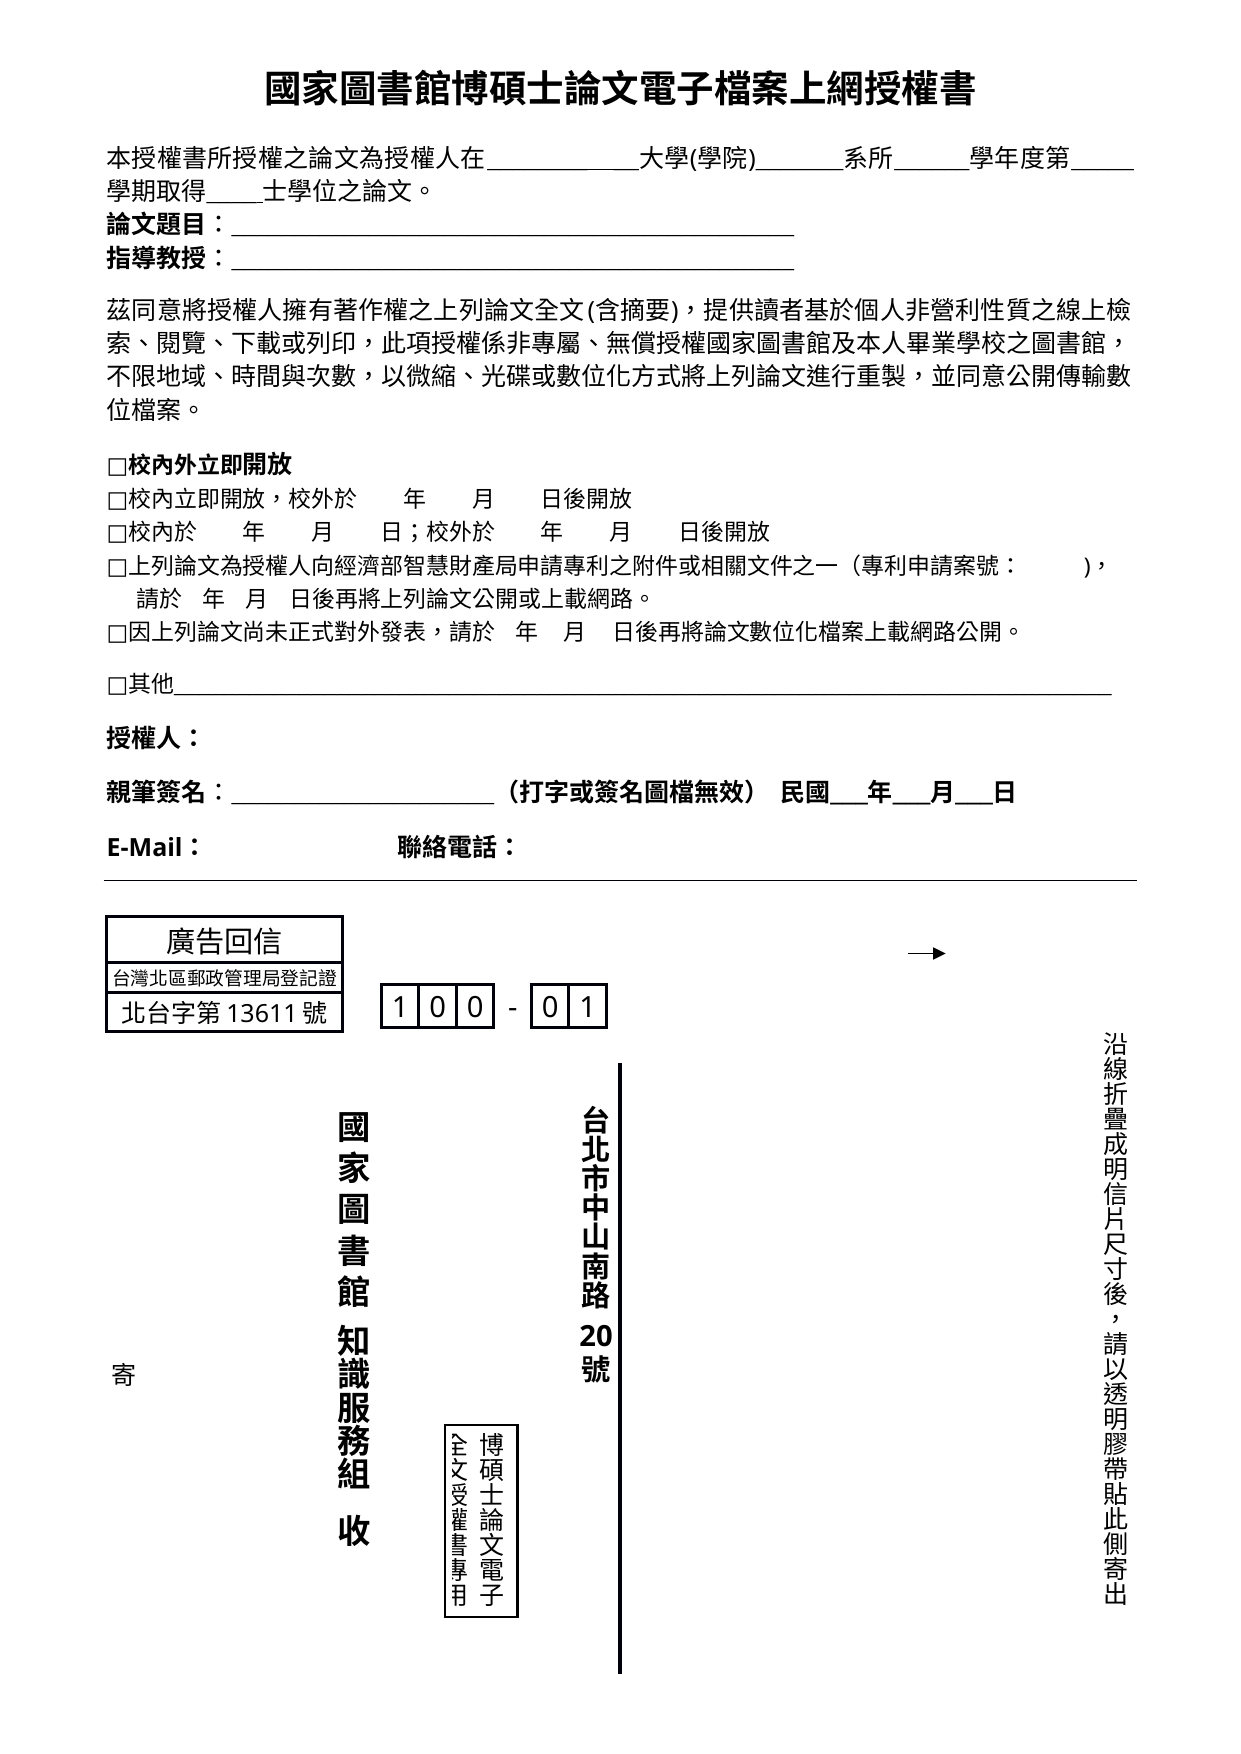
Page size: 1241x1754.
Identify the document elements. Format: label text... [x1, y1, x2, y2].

table_cell 北台字第13611號 [108, 994, 341, 1030]
table_header - [495, 983, 530, 1026]
table_cell 台灣北區郵政管理局登記證 [108, 964, 341, 991]
table_cell 沿線折疊成明信片尺寸後，請以透明膠帶貼此側寄出 [620, 881, 1137, 1674]
table_header 1 [570, 986, 605, 1026]
table_header 國家圖書館博碩士論文電子檔案上網授權書 本授權書所授權之論文為授權人在________ __大學(學院)_______系所______學年度第_____學期取得____ 士學位之論文。 論文題目：_____________________________________________ 指導教授：_____________________________________________ 茲同意將授權人擁有著作權之上列論文全文(含摘要)，提供讀者基於個人非營利性質之線上檢索、閱覽、下載或列印，此項授權係非專屬、無償授權國家圖書館及本人畢業學校之圖書館，不限地域、時間與次數，以微縮、光碟或數位化方式將上列論文進行重製，並同意公開傳輸數位檔案。 □校內外立即開放 □校內立即開放，校外於 年 月 日後開放 □校內於 年 月 日；校外於 年 月 日後開放 □上列論文為授權人向經濟部智慧財產局申請專利之附件或相關文件之一（專利申請案號： )，請於 年 月 日後再將上列論文公開或上載網路。 □因上列論文尚未正式對外發表，請於 年 月 日後再將論文數位化檔案上載網路公開。 □其他___________________________________________________________________________ 授權人： 親筆簽名：_____________________（打字或簽名圖檔無效） 民國___年___月___日 E-Mail： 聯絡電話： [104, 59, 1137, 880]
table_cell 國 家 圖 書 館 知識服務組 收 [247, 1063, 381, 1674]
table_cell [104, 881, 381, 1063]
table_cell [381, 881, 620, 1063]
table_header 1 [383, 986, 417, 1026]
table_cell [381, 1063, 535, 1674]
table_header 0 [420, 986, 455, 1026]
table_cell 台北市中山南路20號 [535, 1063, 618, 1674]
table_header 0 [533, 986, 567, 1026]
table_cell 寄 [104, 1063, 247, 1674]
table_header 廣告回信 [108, 918, 341, 961]
table_header 0 [458, 986, 492, 1026]
